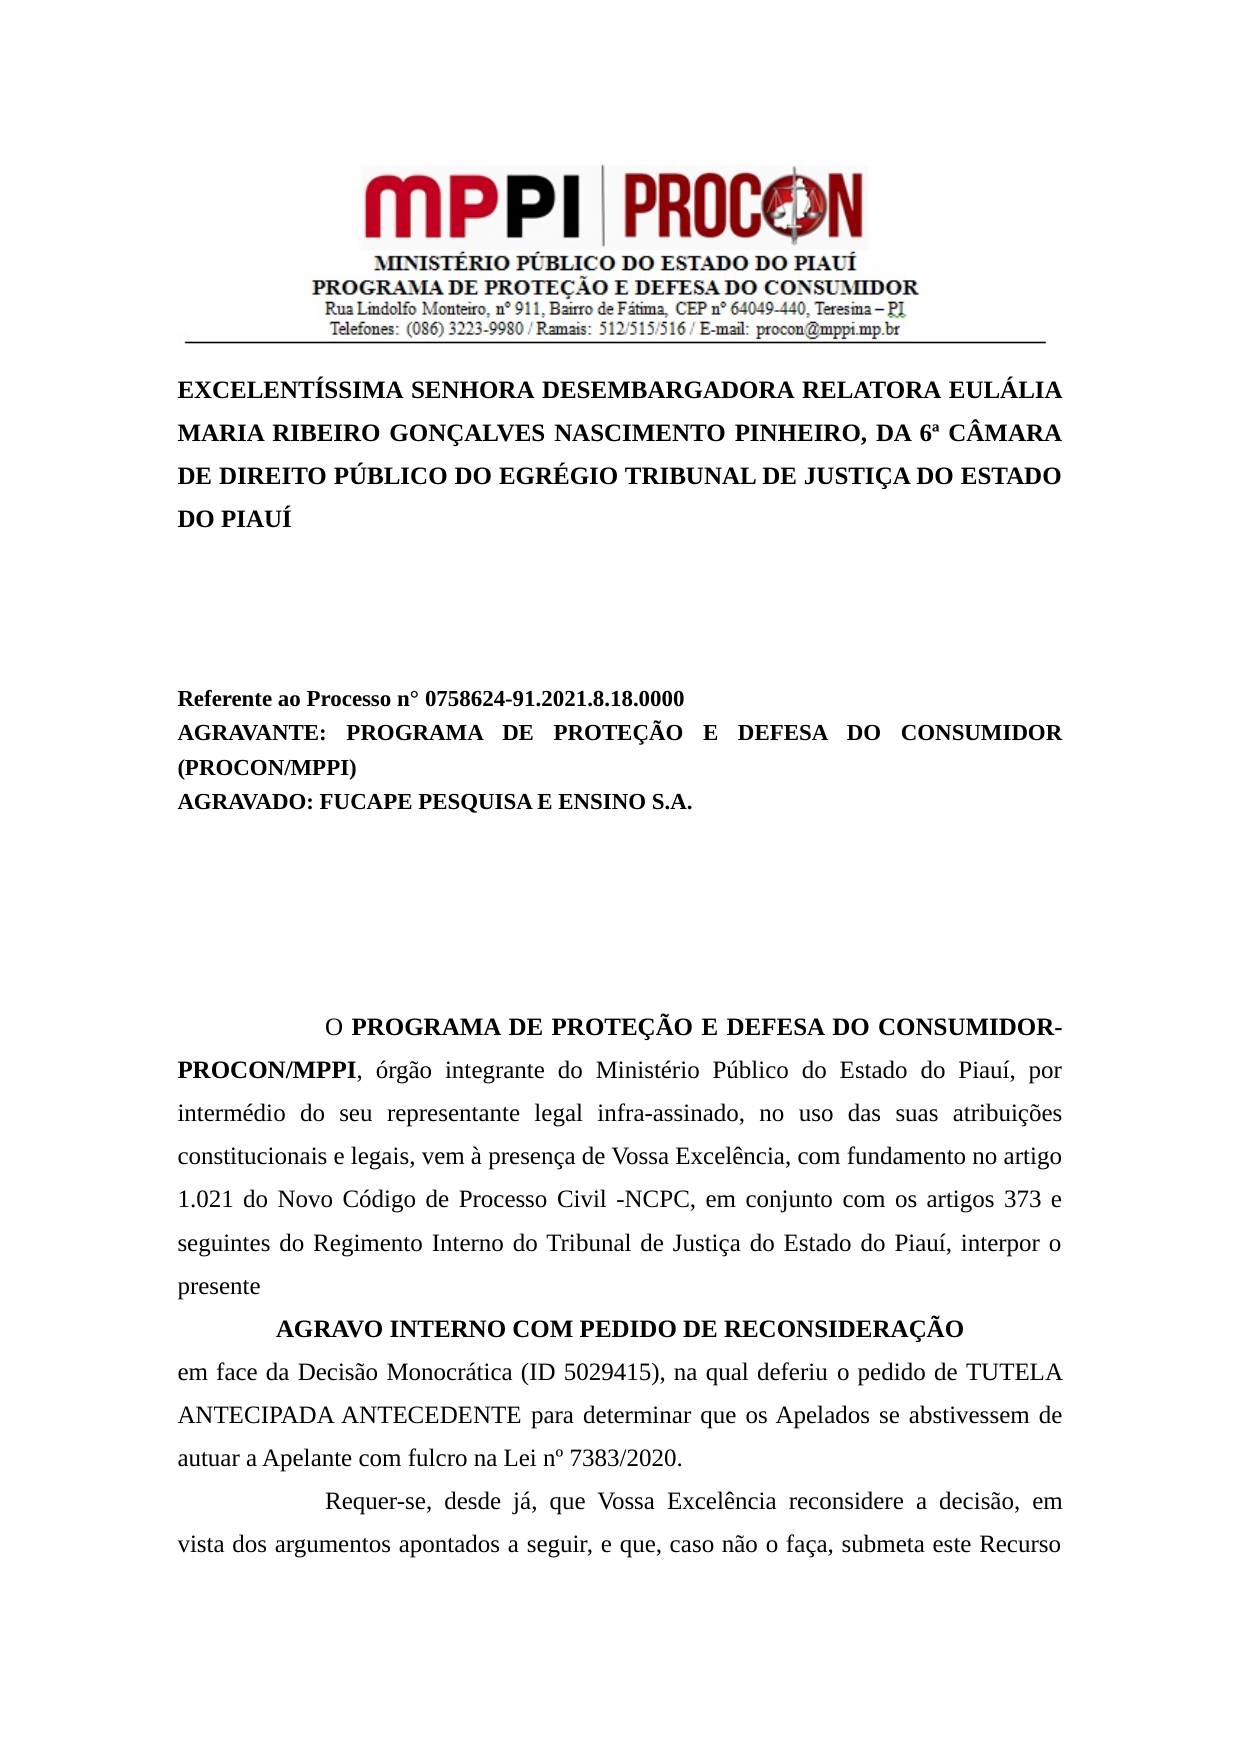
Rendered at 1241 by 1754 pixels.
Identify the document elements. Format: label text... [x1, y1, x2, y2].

text Requer-se, desde já, que Vossa Excelência reconsidere a decisão, em vista dos argumentos apontados a seguir, e que, caso não o faça, submeta este Recurso [177, 1486, 1063, 1558]
text em face da Decisão Monocrática (ID 5029415), na qual deferiu o pedido de TUTELA ANTECIPADA ANTECEDENTE para determinar que os Apelados se abstivessem de autuar a Apelante com fulcro na Lei nº 7383/2020. [177, 1357, 1063, 1472]
text EXCELENTÍSSIMA SENHORA DESEMBARGADORA RELATORA EULÁLIA MARIA RIBEIRO GONÇALVES NASCIMENTO PINHEIRO, DA 6ª CÂMARA DE DIREITO PÚBLICO DO EGRÉGIO TRIBUNAL DE JUSTIÇA DO ESTADO DO PIAUÍ [177, 375, 1063, 533]
text AGRAVO INTERNO COM PEDIDO DE RECONSIDERAÇÃO [177, 1314, 1063, 1343]
text O PROGRAMA DE PROTEÇÃO E DEFESA DO CONSUMIDOR- PROCON/MPPI, órgão integrante do Ministério Público do Estado do Piauí, por intermédio do seu representante legal infra-assinado, no uso das suas atribuições constitucionais e legais, vem à presença de Vossa Excelência, com fundamento no artigo 1.021 do Novo Código de Processo Civil -NCPC, em conjunto com os artigos 373 e seguintes do Regimento Interno do Tribunal de Justiça do Estado do Piauí, interpor o presente [177, 1012, 1063, 1299]
text AGRAVANTE: PROGRAMA DE PROTEÇÃO E DEFESA DO CONSUMIDOR (PROCON/MPPI) [177, 711, 1063, 780]
text Referente ao Processo n° 0758624-91.2021.8.18.0000 [177, 677, 1063, 711]
picture [178, 149, 1062, 352]
text AGRAVADO: FUCAPE PESQUISA E ENSINO S.A. [177, 780, 1063, 814]
